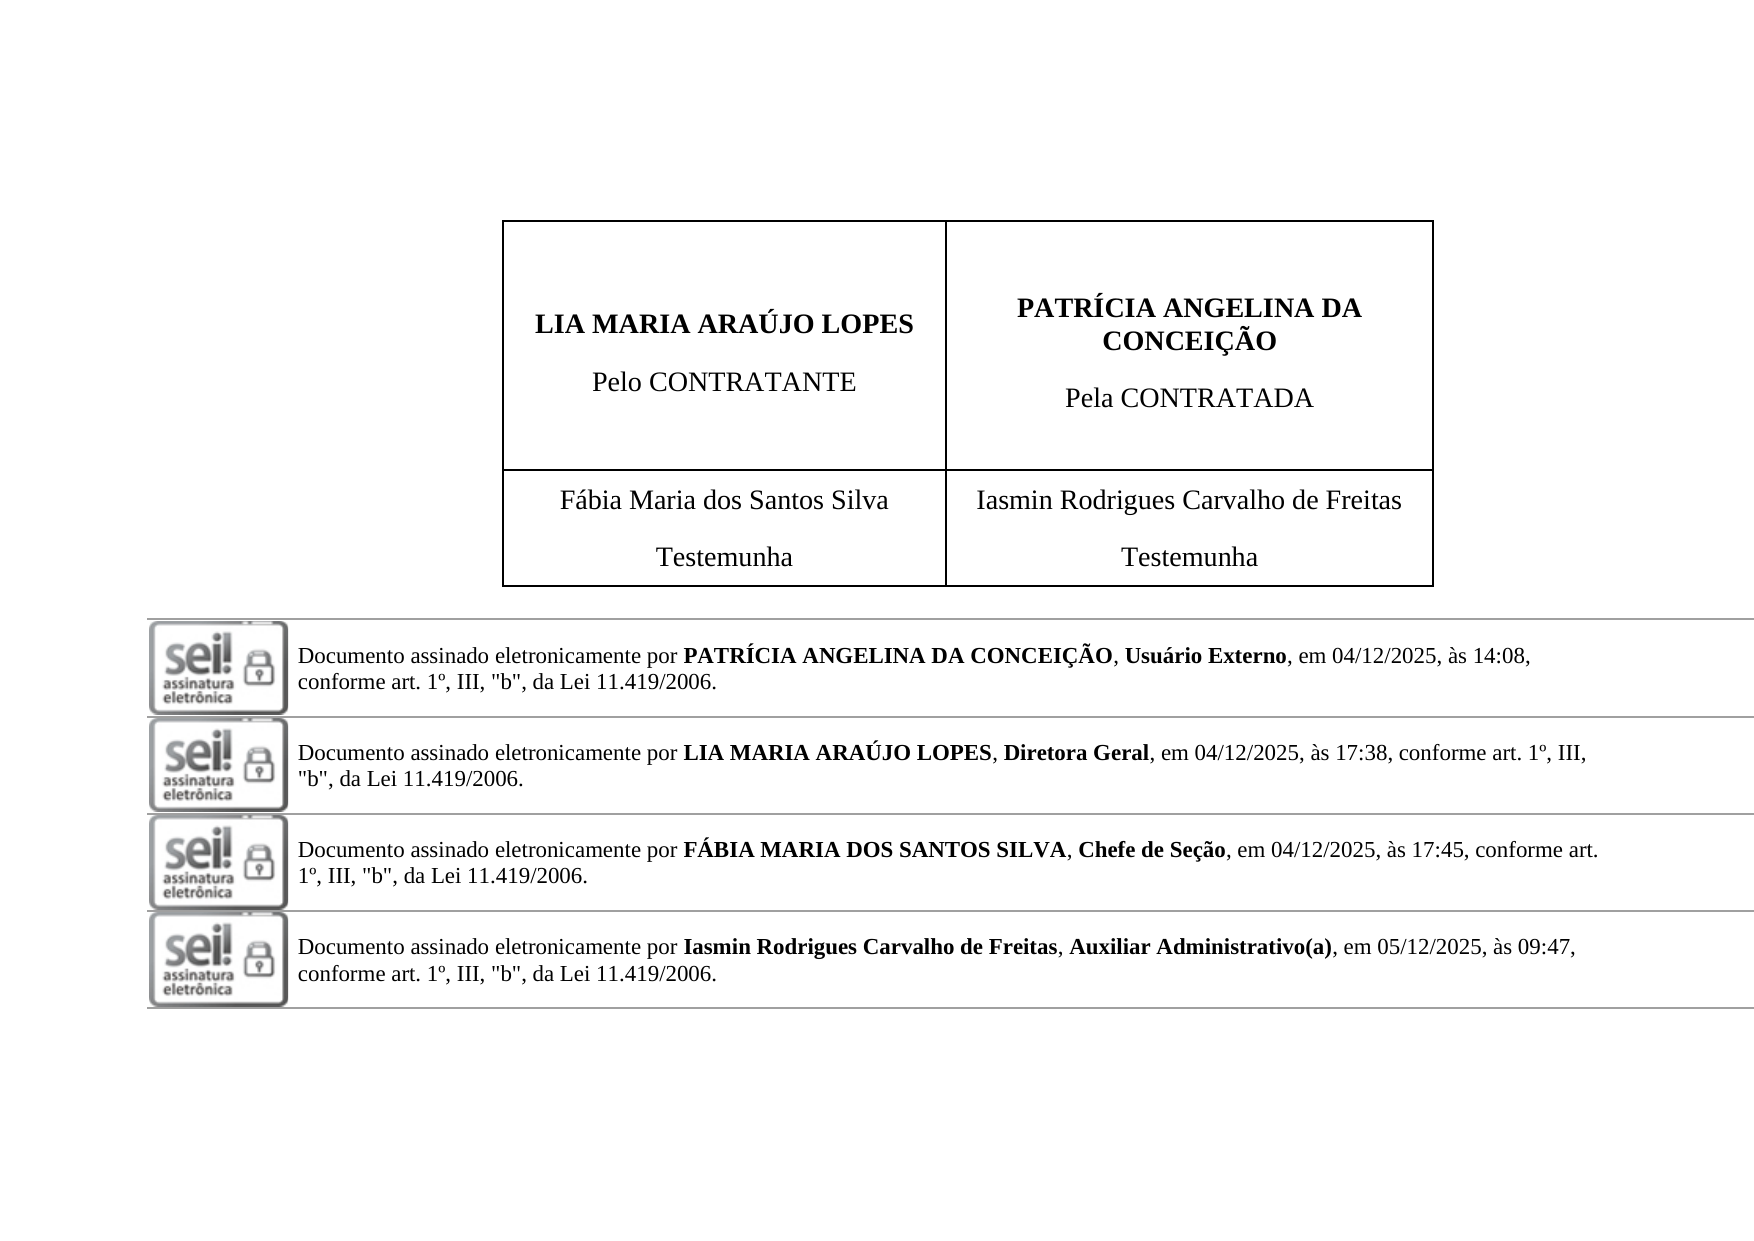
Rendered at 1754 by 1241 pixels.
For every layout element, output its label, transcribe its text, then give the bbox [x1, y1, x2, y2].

table_header Documento assinado eletronicamente por PATRÍCIA ANGELINA DA CONCEIÇÃO, Usuário Externo, em 04/12/2025, às 14:08, conforme art. 1º, III, "b", da Lei 11.419/2006. [296, 620, 1606, 716]
table_header Documento assinado eletronicamente por FÁBIA MARIA DOS SANTOS SILVA, Chefe de Seção, em 04/12/2025, às 17:45, conforme art. 1º, III, "b", da Lei 11.419/2006. [296, 815, 1606, 910]
table_header PATRÍCIA ANGELINA DA CONCEIÇÃO Pela CONTRATADA [947, 222, 1432, 469]
table_header [289, 912, 296, 1007]
table_header [148, 718, 296, 813]
table_header [148, 620, 296, 716]
table_header LIA MARIA ARAÚJO LOPES Pelo CONTRATANTE [504, 222, 945, 469]
table_cell Fábia Maria dos Santos Silva Testemunha [504, 471, 945, 585]
table_header Documento assinado eletronicamente por LIA MARIA ARAÚJO LOPES, Diretora Geral, em 04/12/2025, às 17:38, conforme art. 1º, III, "b", da Lei 11.419/2006. [296, 718, 1606, 813]
table_cell Iasmin Rodrigues Carvalho de Freitas Testemunha [947, 471, 1432, 585]
table_header Documento assinado eletronicamente por Iasmin Rodrigues Carvalho de Freitas, Auxiliar Administrativo(a), em 05/12/2025, às 09:47, conforme art. 1º, III, "b", da Lei 11.419/2006. [296, 912, 1606, 1007]
table_header [289, 815, 296, 910]
